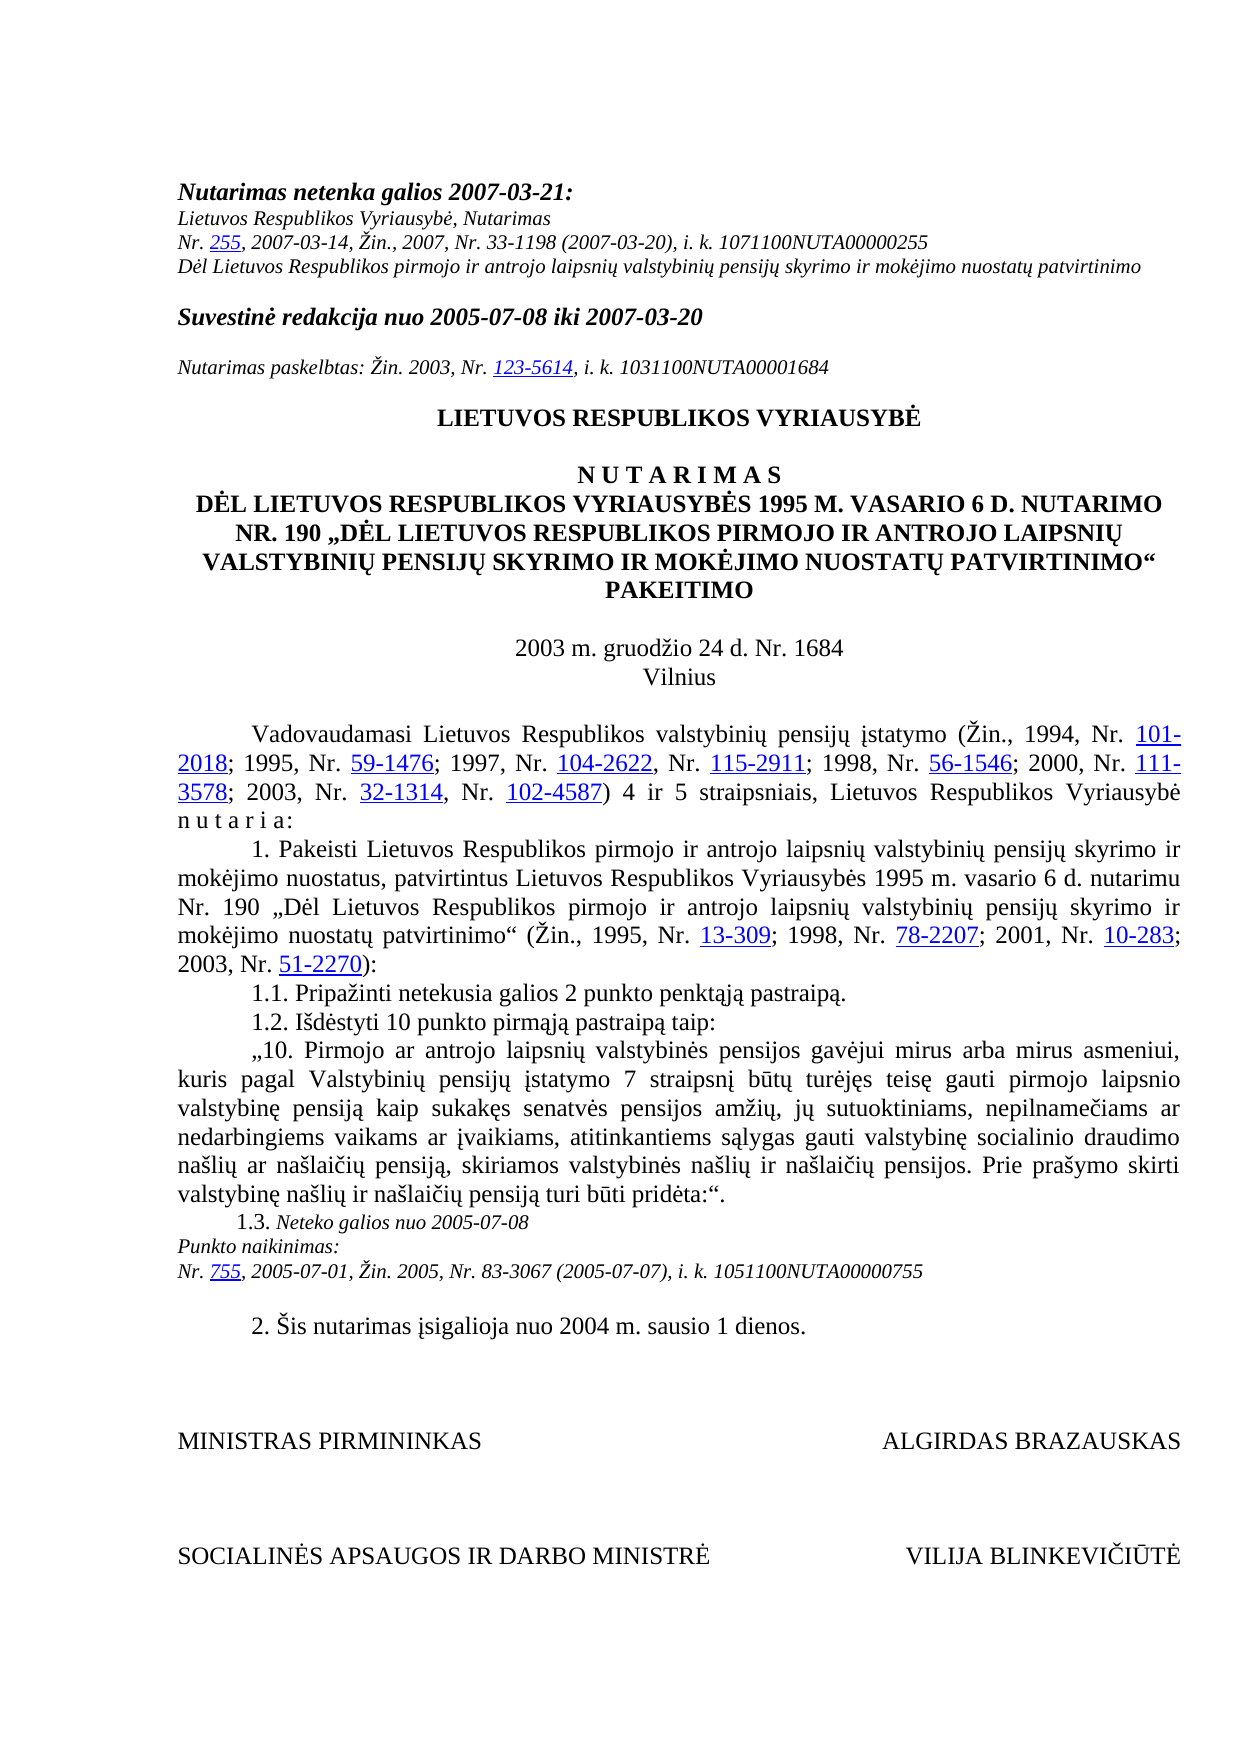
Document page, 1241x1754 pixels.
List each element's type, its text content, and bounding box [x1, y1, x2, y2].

text Punkto naikinimas: [177, 1234, 1181, 1258]
text Nutarimas netenka galios 2007-03-21: [177, 177, 1181, 206]
text Dėl Lietuvos Respublikos pirmojo ir antrojo laipsnių valstybinių pensijų skyrimo ir mokėjimo nuostatų patvirtinimo [177, 254, 1181, 278]
text MINISTRAS PIRMININKAS ALGIRDAS BRAZAUSKAS [177, 1426, 1181, 1455]
text 1. Pakeisti Lietuvos Respublikos pirmojo ir antrojo laipsnių valstybinių pensijų skyrimo ir mokėjimo nuostatus, patvirtintus Lietuvos Respublikos Vyriausybės 1995 m. vasario 6 d. nutarimu Nr. 190 „Dėl Lietuvos Respublikos pirmojo ir antrojo laipsnių valstybinių pensijų skyrimo ir mokėjimo nuostatų patvirtinimo“ (Žin., 1995, Nr. 13-309; 1998, Nr. 78-2207; 2001, Nr. 10-283; 2003, Nr. 51-2270): [177, 834, 1181, 978]
text Nr. 755, 2005-07-01, Žin. 2005, Nr. 83-3067 (2005-07-07), i. k. 1051100NUTA00000755 [177, 1258, 1181, 1283]
text Nutarimas paskelbtas: Žin. 2003, Nr. 123-5614, i. k. 1031100NUTA00001684 [177, 355, 1181, 379]
text „10. Pirmojo ar antrojo laipsnių valstybinės pensijos gavėjui mirus arba mirus asmeniui, kuris pagal Valstybinių pensijų įstatymo 7 straipsnį būtų turėjęs teisę gauti pirmojo laipsnio valstybinę pensiją kaip sukakęs senatvės pensijos amžių, jų sutuoktiniams, nepilnamečiams ar nedarbingiems vaikams ar įvaikiams, atitinkantiems sąlygas gauti valstybinę socialinio draudimo našlių ar našlaičių pensiją, skiriamos valstybinės našlių ir našlaičių pensijos. Prie prašymo skirti valstybinę našlių ir našlaičių pensiją turi būti pridėta:“. [177, 1036, 1181, 1208]
text Vilnius [177, 662, 1181, 691]
text Nr. 255, 2007-03-14, Žin., 2007, Nr. 33-1198 (2007-03-20), i. k. 1071100NUTA00000255 [177, 230, 1181, 254]
text DĖL LIETUVOS RESPUBLIKOS VYRIAUSYBĖS 1995 M. VASARIO 6 D. NUTARIMO NR. 190 „DĖL LIETUVOS RESPUBLIKOS PIRMOJO IR ANTROJO LAIPSNIŲ VALSTYBINIŲ PENSIJŲ SKYRIMO IR MOKĖJIMO NUOSTATŲ PATVIRTINIMO“ PAKEITIMO [177, 489, 1181, 604]
text 1.3. Neteko galios nuo 2005-07-08 [177, 1208, 1181, 1234]
text Suvestinė redakcija nuo 2005-07-08 iki 2007-03-20 [177, 302, 1181, 331]
text Vadovaudamasi Lietuvos Respublikos valstybinių pensijų įstatymo (Žin., 1994, Nr. 101-2018; 1995, Nr. 59-1476; 1997, Nr. 104-2622, Nr. 115-2911; 1998, Nr. 56-1546; 2000, Nr. 111-3578; 2003, Nr. 32-1314, Nr. 102-4587) 4 ir 5 straipsniais, Lietuvos Respublikos Vyriausybė nutaria: [177, 719, 1181, 834]
text SOCIALINĖS APSAUGOS IR DARBO MINISTRĖ VILIJA BLINKEVIČIŪTĖ [177, 1541, 1181, 1570]
text 2003 m. gruodžio 24 d. Nr. 1684 [177, 633, 1181, 662]
text N U T A R I M A S [177, 461, 1181, 489]
text 1.2. Išdėstyti 10 punkto pirmąją pastraipą taip: [177, 1007, 1181, 1036]
text 2. Šis nutarimas įsigalioja nuo 2004 m. sausio 1 dienos. [177, 1311, 1181, 1340]
text Lietuvos Respublikos Vyriausybė, Nutarimas [177, 206, 1181, 230]
text LIETUVOS RESPUBLIKOS VYRIAUSYBĖ [177, 403, 1181, 432]
text 1.1. Pripažinti netekusia galios 2 punkto penktąją pastraipą. [177, 978, 1181, 1007]
